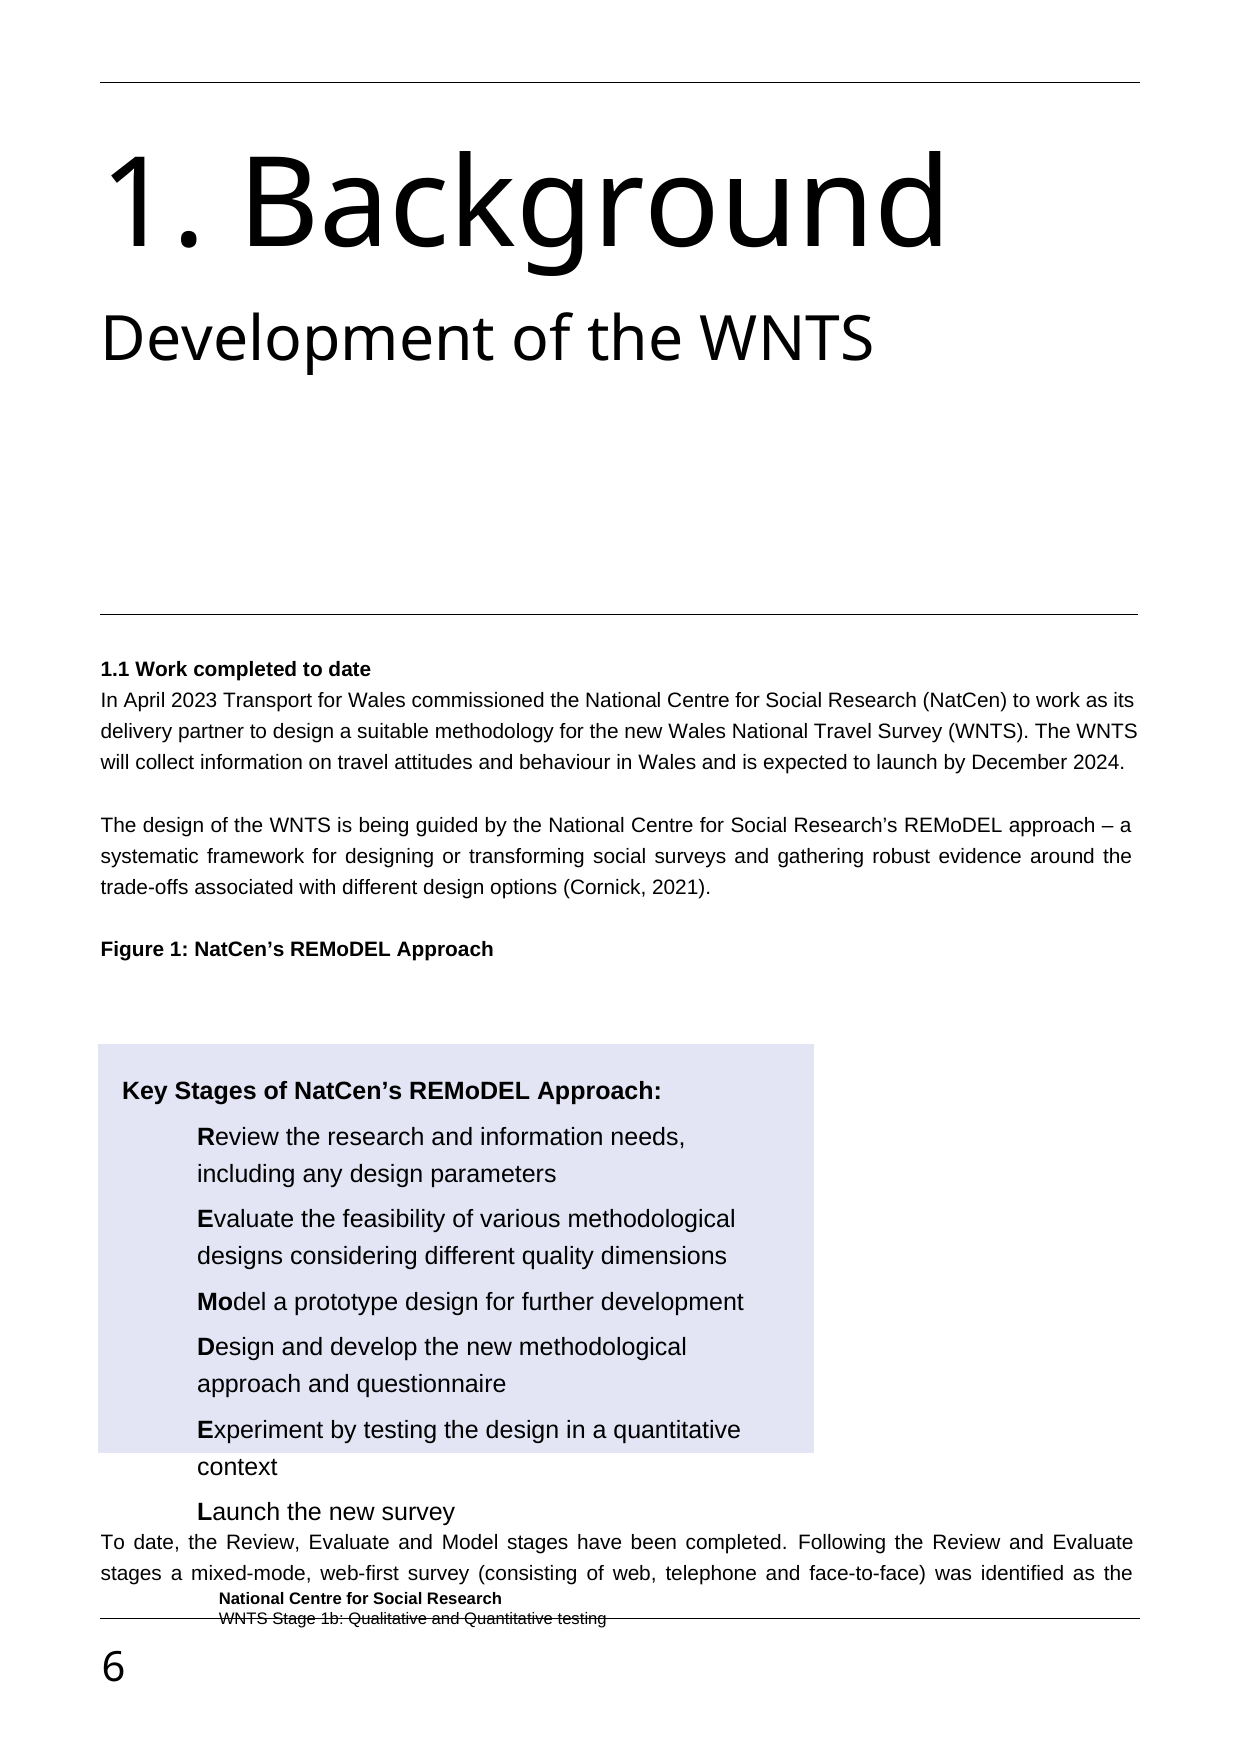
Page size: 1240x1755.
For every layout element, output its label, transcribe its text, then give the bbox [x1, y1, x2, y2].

table_header Background Development of the WNTS [100, 124, 1138, 614]
table_cell [100, 615, 1138, 626]
subtitle Work completed to date [100, 657, 1139, 681]
subtitle Figure 1: NatCen’s REMoDEL Approach [100, 937, 814, 961]
text In April 2023 Transport for Wales commissioned the National Centre for Social Research (NatCen) to work as its delivery partner to design a suitable methodology for the new Wales National Travel Survey (WNTS). The WNTS will collect information on travel attitudes and behaviour in Wales and is expected to launch by December 2024. [100, 688, 1139, 774]
text The design of the WNTS is being guided by the National Centre for Social Research’s REMoDEL approach – a systematic framework for designing or transforming social surveys and gathering robust evidence around the trade-offs associated with different design options (Cornick, 2021). [100, 812, 1134, 899]
text To date, the Review, Evaluate and Model stages have been completed. Following the Review and Evaluate stages a mixed-mode, web-first survey (consisting of web, telephone and face-to-face) was identified as the [100, 1529, 1134, 1585]
